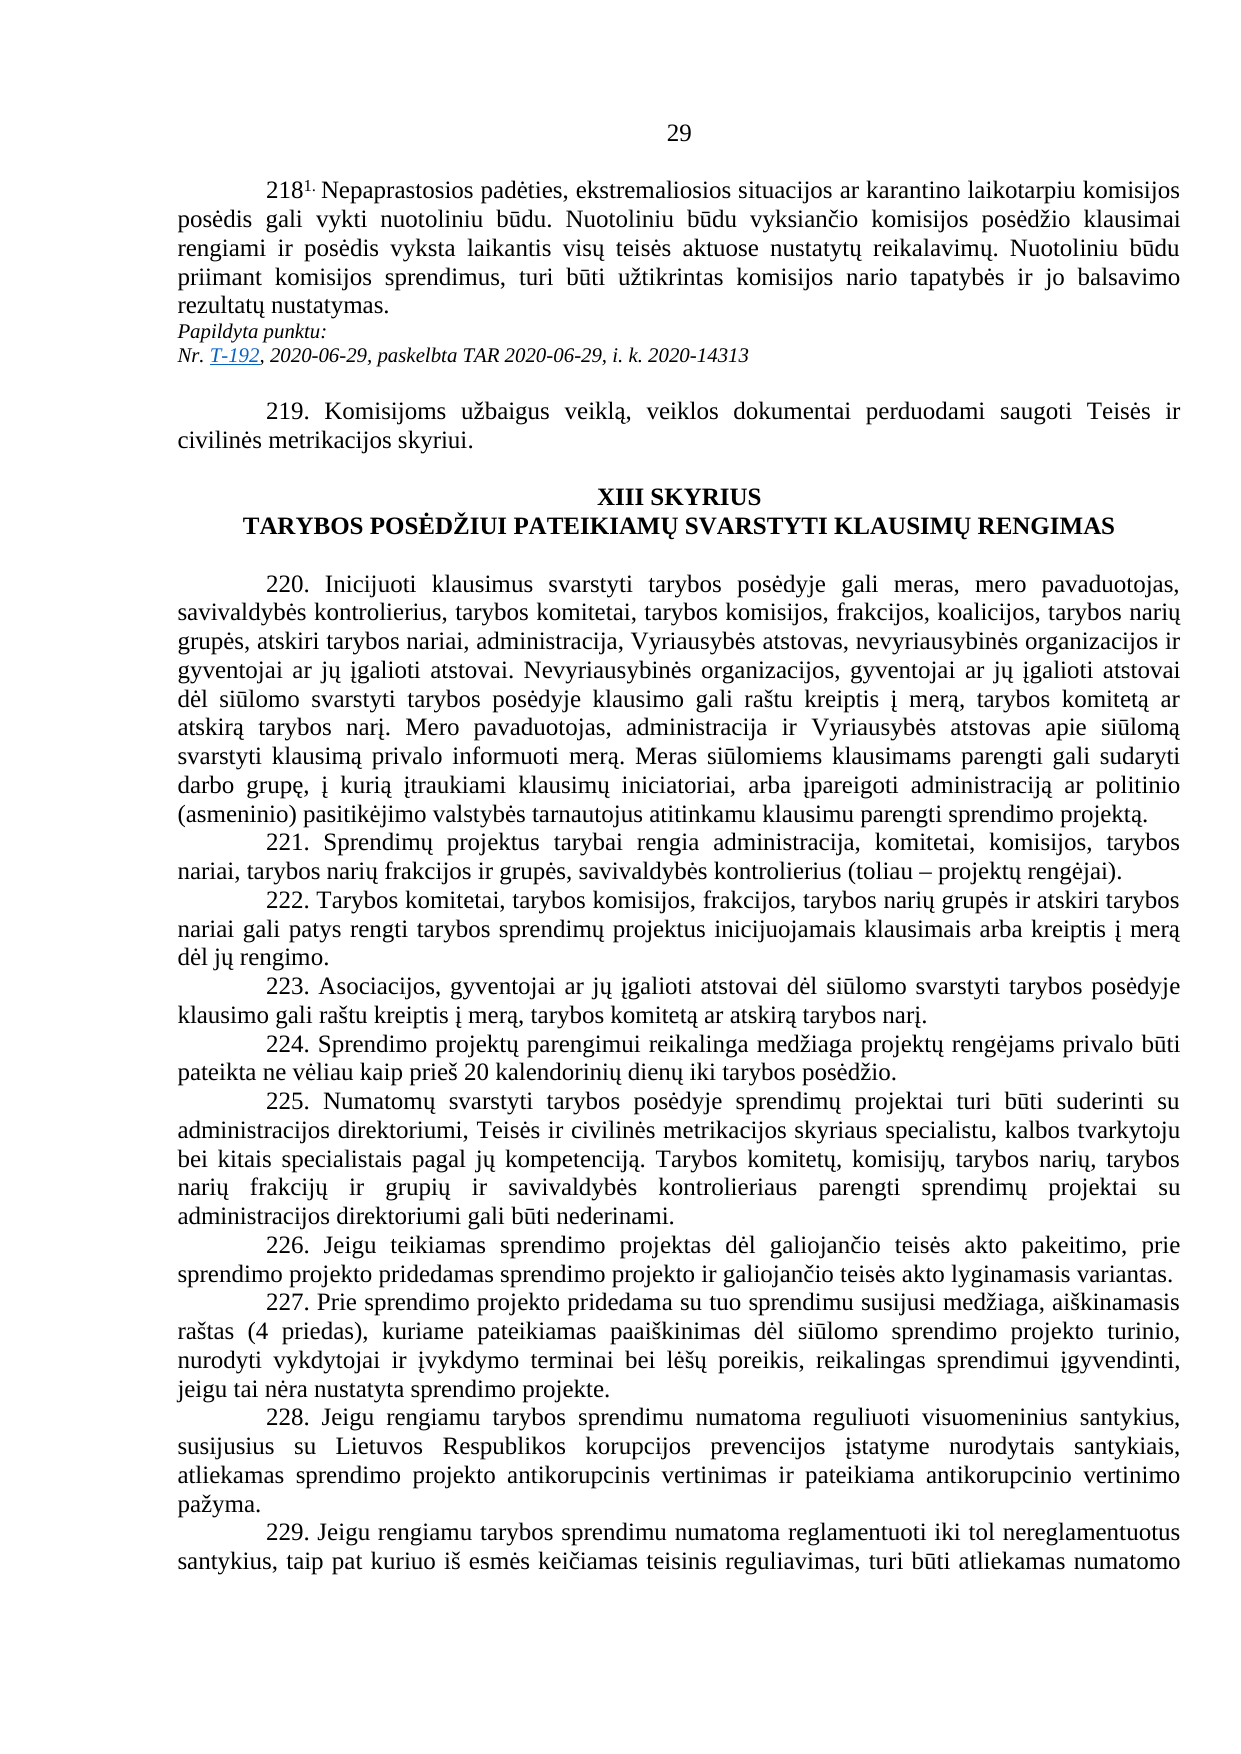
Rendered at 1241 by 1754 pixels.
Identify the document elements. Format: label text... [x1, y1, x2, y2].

text XIII SKYRIUS [177, 482, 1181, 511]
text 2181. Nepaprastosios padėties, ekstremaliosios situacijos ar karantino laikotarpiu komisijos posėdis gali vykti nuotoliniu būdu. Nuotoliniu būdu vyksiančio komisijos posėdžio klausimai rengiami ir posėdis vyksta laikantis visų teisės aktuose nustatytų reikalavimų. Nuotoliniu būdu priimant komisijos sprendimus, turi būti užtikrintas komisijos nario tapatybės ir jo balsavimo rezultatų nustatymas. [177, 176, 1181, 319]
text Papildyta punktu: [177, 319, 1181, 343]
text 222. Tarybos komitetai, tarybos komisijos, frakcijos, tarybos narių grupės ir atskiri tarybos nariai gali patys rengti tarybos sprendimų projektus inicijuojamais klausimais arba kreiptis į merą dėl jų rengimo. [177, 885, 1181, 971]
text 223. Asociacijos, gyventojai ar jų įgalioti atstovai dėl siūlomo svarstyti tarybos posėdyje klausimo gali raštu kreiptis į merą, tarybos komitetą ar atskirą tarybos narį. [177, 971, 1181, 1029]
text TARYBOS POSĖDŽIUI PATEIKIAMŲ SVARSTYTI KLAUSIMŲ RENGIMAS [177, 511, 1181, 540]
text 228. Jeigu rengiamu tarybos sprendimu numatoma reguliuoti visuomeninius santykius, susijusius su Lietuvos Respublikos korupcijos prevencijos įstatyme nurodytais santykiais, atliekamas sprendimo projekto antikorupcinis vertinimas ir pateikiama antikorupcinio vertinimo pažyma. [177, 1402, 1181, 1517]
text 225. Numatomų svarstyti tarybos posėdyje sprendimų projektai turi būti suderinti su administracijos direktoriumi, Teisės ir civilinės metrikacijos skyriaus specialistu, kalbos tvarkytoju bei kitais specialistais pagal jų kompetenciją. Tarybos komitetų, komisijų, tarybos narių, tarybos narių frakcijų ir grupių ir savivaldybės kontrolieriaus parengti sprendimų projektai su administracijos direktoriumi gali būti nederinami. [177, 1086, 1181, 1230]
text 227. Prie sprendimo projekto pridedama su tuo sprendimu susijusi medžiaga, aiškinamasis raštas (4 priedas), kuriame pateikiamas paaiškinimas dėl siūlomo sprendimo projekto turinio, nurodyti vykdytojai ir įvykdymo terminai bei lėšų poreikis, reikalingas sprendimui įgyvendinti, jeigu tai nėra nustatyta sprendimo projekte. [177, 1287, 1181, 1402]
text 226. Jeigu teikiamas sprendimo projektas dėl galiojančio teisės akto pakeitimo, prie sprendimo projekto pridedamas sprendimo projekto ir galiojančio teisės akto lyginamasis variantas. [177, 1230, 1181, 1287]
text Nr. T-192, 2020-06-29, paskelbta TAR 2020-06-29, i. k. 2020-14313 [177, 343, 1181, 367]
text 221. Sprendimų projektus tarybai rengia administracija, komitetai, komisijos, tarybos nariai, tarybos narių frakcijos ir grupės, savivaldybės kontrolierius (toliau – projektų rengėjai). [177, 827, 1181, 885]
text 224. Sprendimo projektų parengimui reikalinga medžiaga projektų rengėjams privalo būti pateikta ne vėliau kaip prieš 20 kalendorinių dienų iki tarybos posėdžio. [177, 1029, 1181, 1086]
text 219. Komisijoms užbaigus veiklą, veiklos dokumentai perduodami saugoti Teisės ir civilinės metrikacijos skyriui. [177, 396, 1181, 454]
text 220. Inicijuoti klausimus svarstyti tarybos posėdyje gali meras, mero pavaduotojas, savivaldybės kontrolierius, tarybos komitetai, tarybos komisijos, frakcijos, koalicijos, tarybos narių grupės, atskiri tarybos nariai, administracija, Vyriausybės atstovas, nevyriausybinės organizacijos ir gyventojai ar jų įgalioti atstovai. Nevyriausybinės organizacijos, gyventojai ar jų įgalioti atstovai dėl siūlomo svarstyti tarybos posėdyje klausimo gali raštu kreiptis į merą, tarybos komitetą ar atskirą tarybos narį. Mero pavaduotojas, administracija ir Vyriausybės atstovas apie siūlomą svarstyti klausimą privalo informuoti merą. Meras siūlomiems klausimams parengti gali sudaryti darbo grupę, į kurią įtraukiami klausimų iniciatoriai, arba įpareigoti administraciją ar politinio (asmeninio) pasitikėjimo valstybės tarnautojus atitinkamu klausimu parengti sprendimo projektą. [177, 569, 1181, 827]
text 229. Jeigu rengiamu tarybos sprendimu numatoma reglamentuoti iki tol nereglamentuotus santykius, taip pat kuriuo iš esmės keičiamas teisinis reguliavimas, turi būti atliekamas numatomo [177, 1517, 1181, 1575]
